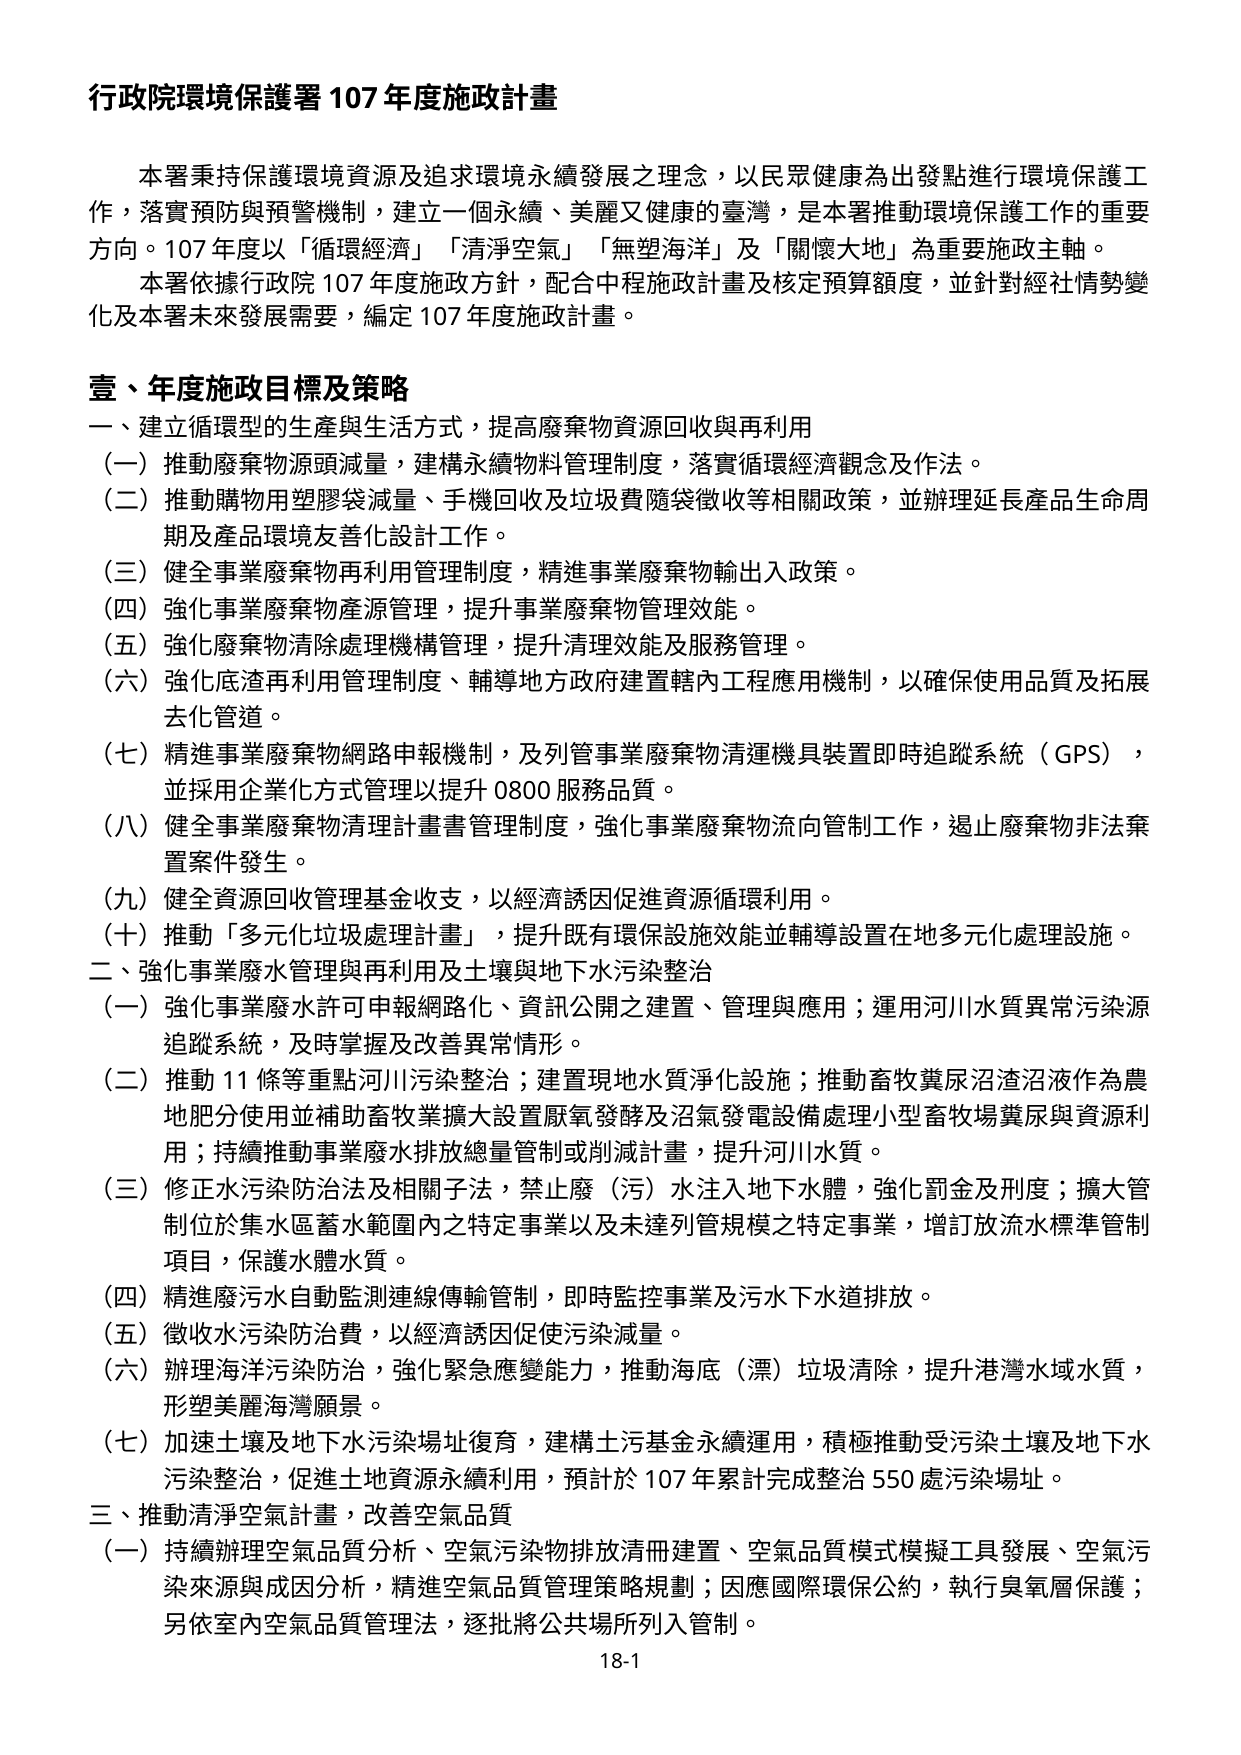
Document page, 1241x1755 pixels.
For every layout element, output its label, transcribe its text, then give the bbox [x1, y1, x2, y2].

text 壹、年度施政目標及策略 [89, 366, 1152, 408]
text （七）精進事業廢棄物網路申報機制，及列管事業廢棄物清運機具裝置即時追蹤系統（GPS），並採用企業化方式管理以提升0800服務品質。 [89, 734, 1152, 807]
text （一）推動廢棄物源頭減量，建構永續物料管理制度，落實循環經濟觀念及作法。 [89, 444, 1152, 480]
text （十）推動「多元化垃圾處理計畫」，提升既有環保設施效能並輔導設置在地多元化處理設施。 [89, 915, 1152, 952]
text 本署秉持保護環境資源及追求環境永續發展之理念，以民眾健康為出發點進行環境保護工作，落實預防與預警機制，建立一個永續、美麗又健康的臺灣，是本署推動環境保護工作的重要方向。107年度以「循環經濟」「清淨空氣」「無塑海洋」及「關懷大地」為重要施政主軸。 [89, 157, 1152, 265]
text 行政院環境保護署107年度施政計畫 [89, 75, 1152, 117]
text 一、建立循環型的生產與生活方式，提高廢棄物資源回收與再利用 [89, 408, 1152, 444]
text （五）強化廢棄物清除處理機構管理，提升清理效能及服務管理。 [89, 625, 1152, 662]
text （四）強化事業廢棄物產源管理，提升事業廢棄物管理效能。 [89, 589, 1152, 625]
text （二）推動11條等重點河川污染整治；建置現地水質淨化設施；推動畜牧糞尿沼渣沼液作為農地肥分使用並補助畜牧業擴大設置厭氧發酵及沼氣發電設備處理小型畜牧場糞尿與資源利用；持續推動事業廢水排放總量管制或削減計畫，提升河川水質。 [89, 1060, 1152, 1169]
text （八）健全事業廢棄物清理計畫書管理制度，強化事業廢棄物流向管制工作，遏止廢棄物非法棄置案件發生。 [89, 807, 1152, 879]
text （四）精進廢污水自動監測連線傳輸管制，即時監控事業及污水下水道排放。 [89, 1278, 1152, 1314]
text （五）徵收水污染防治費，以經濟誘因促使污染減量。 [89, 1314, 1152, 1350]
text （九）健全資源回收管理基金收支，以經濟誘因促進資源循環利用。 [89, 879, 1152, 915]
text （三）修正水污染防治法及相關子法，禁止廢（污）水注入地下水體，強化罰金及刑度；擴大管制位於集水區蓄水範圍內之特定事業以及未達列管規模之特定事業，增訂放流水標準管制項目，保護水體水質。 [89, 1169, 1152, 1278]
text 三、推動清淨空氣計畫，改善空氣品質 [89, 1495, 1152, 1532]
text 二、強化事業廢水管理與再利用及土壤與地下水污染整治 [89, 952, 1152, 988]
text （六）強化底渣再利用管理制度、輔導地方政府建置轄內工程應用機制，以確保使用品質及拓展去化管道。 [89, 662, 1152, 734]
text 本署依據行政院107年度施政方針，配合中程施政計畫及核定預算額度，並針對經社情勢變化及本署未來發展需要，編定107年度施政計畫。 [89, 265, 1152, 332]
text （二）推動購物用塑膠袋減量、手機回收及垃圾費隨袋徵收等相關政策，並辦理延長產品生命周期及產品環境友善化設計工作。 [89, 480, 1152, 553]
text （七）加速土壤及地下水污染場址復育，建構土污基金永續運用，積極推動受污染土壤及地下水污染整治，促進土地資源永續利用，預計於107年累計完成整治550處污染場址。 [89, 1423, 1152, 1495]
text （一）強化事業廢水許可申報網路化、資訊公開之建置、管理與應用；運用河川水質異常污染源追蹤系統，及時掌握及改善異常情形。 [89, 988, 1152, 1060]
text （三）健全事業廢棄物再利用管理制度，精進事業廢棄物輸出入政策。 [89, 553, 1152, 589]
text （一）持續辦理空氣品質分析、空氣污染物排放清冊建置、空氣品質模式模擬工具發展、空氣污染來源與成因分析，精進空氣品質管理策略規劃；因應國際環保公約，執行臭氧層保護；另依室內空氣品質管理法，逐批將公共場所列入管制。 [89, 1532, 1152, 1640]
text （六）辦理海洋污染防治，強化緊急應變能力，推動海底（漂）垃圾清除，提升港灣水域水質，形塑美麗海灣願景。 [89, 1350, 1152, 1423]
